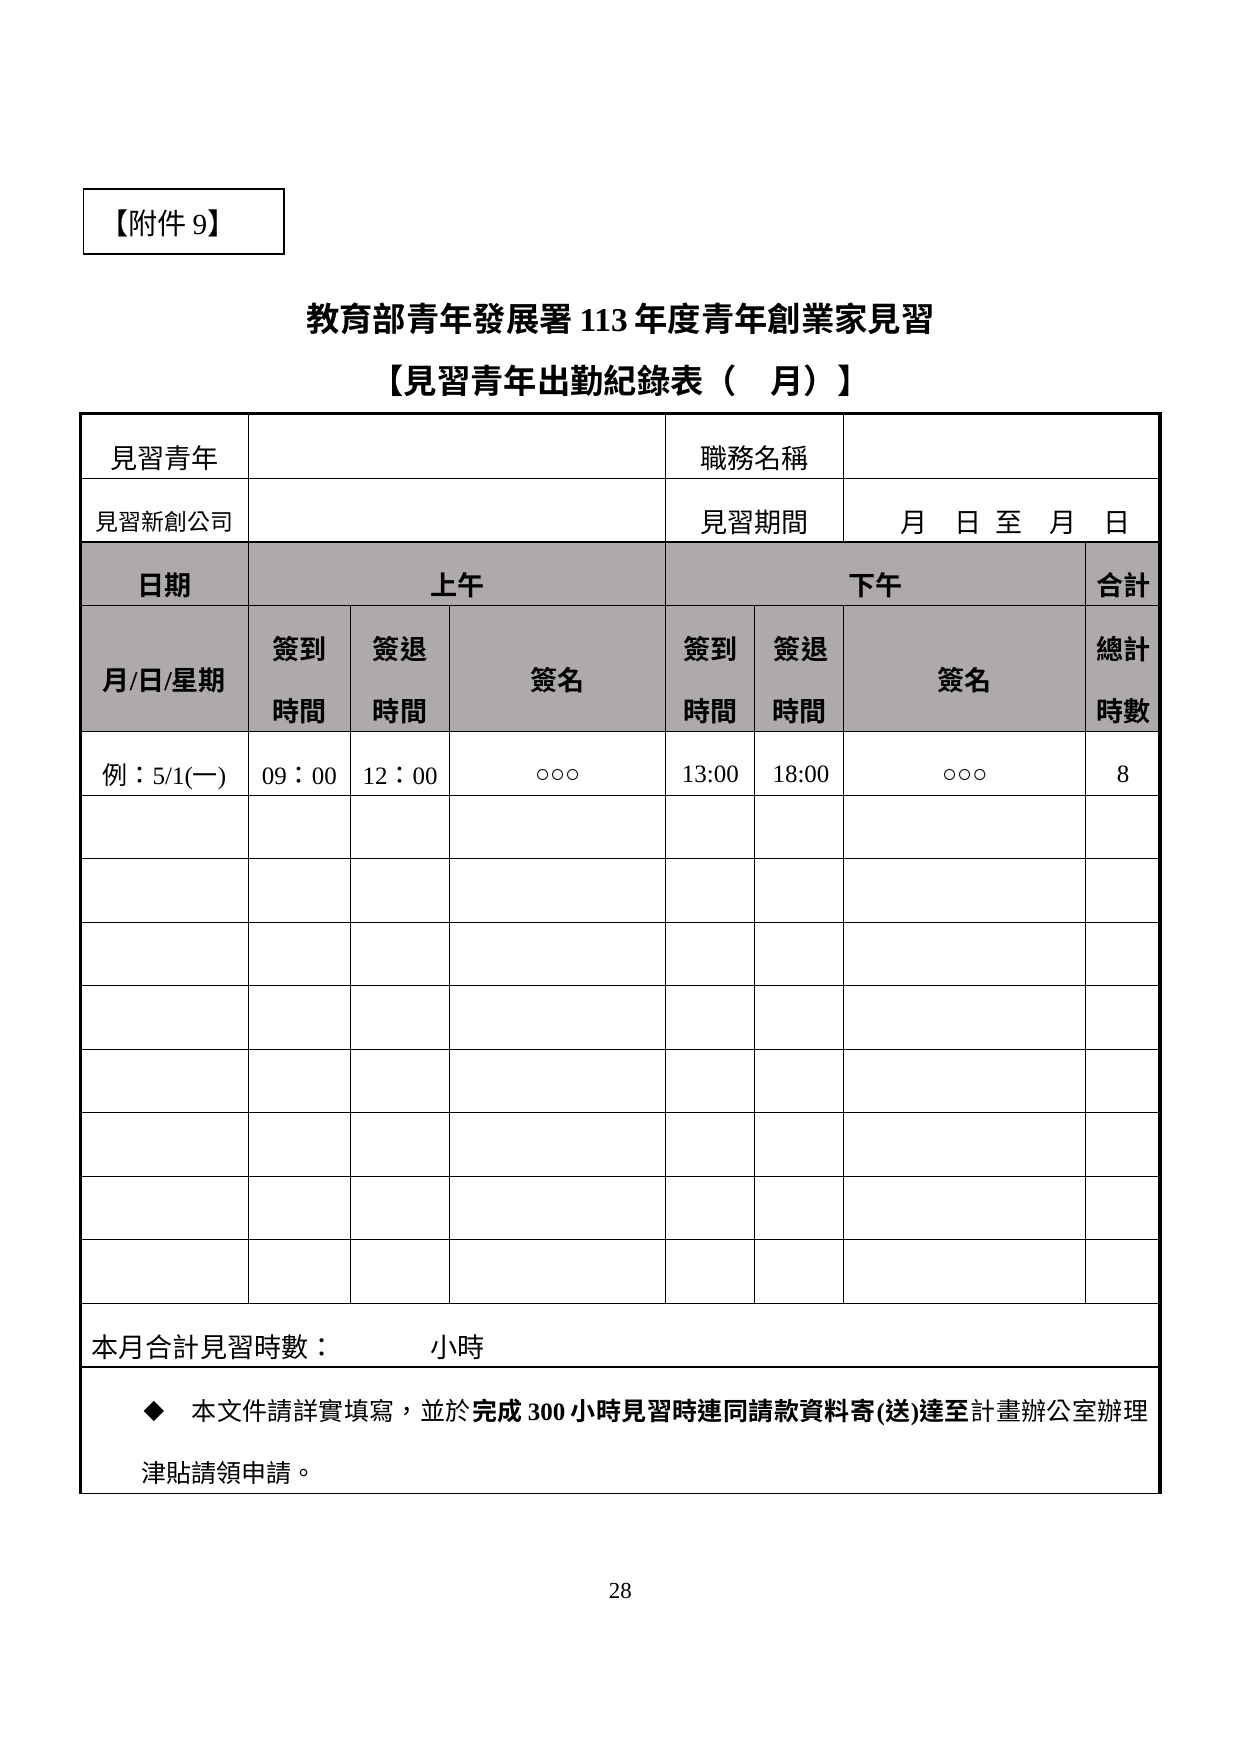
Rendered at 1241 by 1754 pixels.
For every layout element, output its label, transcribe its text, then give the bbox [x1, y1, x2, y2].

table_cell [351, 1113, 449, 1176]
text 【見習青年出勤紀錄表（ 月）】 [187, 360, 1053, 402]
table_cell [351, 1240, 449, 1303]
table_cell [844, 923, 1085, 985]
table_cell 見習新創公司 [82, 479, 248, 541]
table_cell [249, 986, 350, 1049]
table_cell [1086, 1177, 1158, 1239]
table_cell [249, 479, 665, 541]
table_cell 簽到 時間 [666, 606, 754, 731]
table_cell [82, 796, 248, 858]
table_cell [755, 1050, 843, 1112]
table_cell [755, 986, 843, 1049]
table_cell 本文件請詳實填寫，並於完成300小時見習時連同請款資料寄(送)達至計畫辦公室辦理津貼請領申請。 新創公司應按時於次月10日前核發上月見習津貼予見習青年，不得延遲辦理。 [82, 1368, 1158, 1492]
table_cell ○○○ [844, 732, 1085, 794]
table_cell [1086, 1240, 1158, 1303]
table_cell [844, 1113, 1085, 1176]
table_cell [755, 796, 843, 858]
table_header 職務名稱 [666, 415, 843, 478]
table_cell [1086, 986, 1158, 1049]
table_cell [844, 796, 1085, 858]
table_cell [82, 1113, 248, 1176]
table_cell 例：5/1(一) [82, 732, 248, 794]
table_cell 12：00 [351, 732, 449, 794]
table_cell [666, 1240, 754, 1303]
table_cell [755, 1240, 843, 1303]
table_cell 本月合計見習時數： 小時 [82, 1304, 1158, 1366]
table_cell [82, 859, 248, 922]
table_cell [666, 859, 754, 922]
table_cell [351, 1177, 449, 1239]
table_cell [82, 1240, 248, 1303]
table_header [844, 415, 1158, 478]
table_cell [249, 859, 350, 922]
table_cell 上午 [249, 543, 665, 605]
table_cell [351, 923, 449, 985]
table_cell ○○○ [450, 732, 665, 794]
table_cell 下午 [666, 543, 1085, 605]
table_cell [450, 1240, 665, 1303]
table_cell [844, 1050, 1085, 1112]
table_cell [844, 986, 1085, 1049]
table_cell [450, 1177, 665, 1239]
table_cell 簽退 時間 [755, 606, 843, 731]
table_cell 簽退 時間 [351, 606, 449, 731]
table_cell [755, 923, 843, 985]
table_cell [450, 859, 665, 922]
table_cell 見習期間 [666, 479, 843, 541]
table_cell [450, 986, 665, 1049]
table_cell [249, 923, 350, 985]
table_cell [351, 859, 449, 922]
table_cell [666, 1177, 754, 1239]
table_cell 8 [1086, 732, 1158, 794]
table_cell [351, 986, 449, 1049]
text 教育部青年發展署113年度青年創業家見習 [187, 298, 1053, 339]
table_cell [450, 923, 665, 985]
table_cell [249, 796, 350, 858]
table_cell [82, 1177, 248, 1239]
table_cell [82, 1050, 248, 1112]
table_cell [82, 986, 248, 1049]
table_cell [755, 1177, 843, 1239]
table_cell [1086, 1050, 1158, 1112]
table_cell 合計 [1086, 543, 1158, 605]
table_cell [1086, 1113, 1158, 1176]
table_cell 月/日/星期 [82, 606, 248, 731]
table_cell [249, 1050, 350, 1112]
table_cell 18:00 [755, 732, 843, 794]
table_cell [1086, 923, 1158, 985]
table_cell [249, 1113, 350, 1176]
table_header [249, 415, 665, 478]
table_cell [249, 1240, 350, 1303]
table_cell [666, 796, 754, 858]
table_cell [1086, 859, 1158, 922]
table_cell 13:00 [666, 732, 754, 794]
table_cell [351, 1050, 449, 1112]
table_cell [666, 1050, 754, 1112]
table_header 見習青年 [82, 415, 248, 478]
table_cell 09：00 [249, 732, 350, 794]
table_cell [450, 1113, 665, 1176]
table_cell [755, 859, 843, 922]
table_cell 日期 [82, 543, 248, 605]
table_cell [755, 1113, 843, 1176]
table_cell [844, 1177, 1085, 1239]
table_cell [666, 923, 754, 985]
table_cell 月 日 至 月 日 [844, 479, 1158, 541]
table_cell [666, 986, 754, 1049]
table_cell 總計時數 [1086, 606, 1158, 731]
table_cell 簽到 時間 [249, 606, 350, 731]
table_cell [844, 859, 1085, 922]
table_cell [1086, 796, 1158, 858]
table_cell [844, 1240, 1085, 1303]
table_cell [82, 923, 248, 985]
table_cell [666, 1113, 754, 1176]
text 【附件9】 [99, 200, 268, 242]
table_cell 簽名 [450, 606, 665, 731]
table_cell [249, 1177, 350, 1239]
table_cell [450, 1050, 665, 1112]
table_cell [351, 796, 449, 858]
table_cell [450, 796, 665, 858]
table_cell 簽名 [844, 606, 1085, 731]
